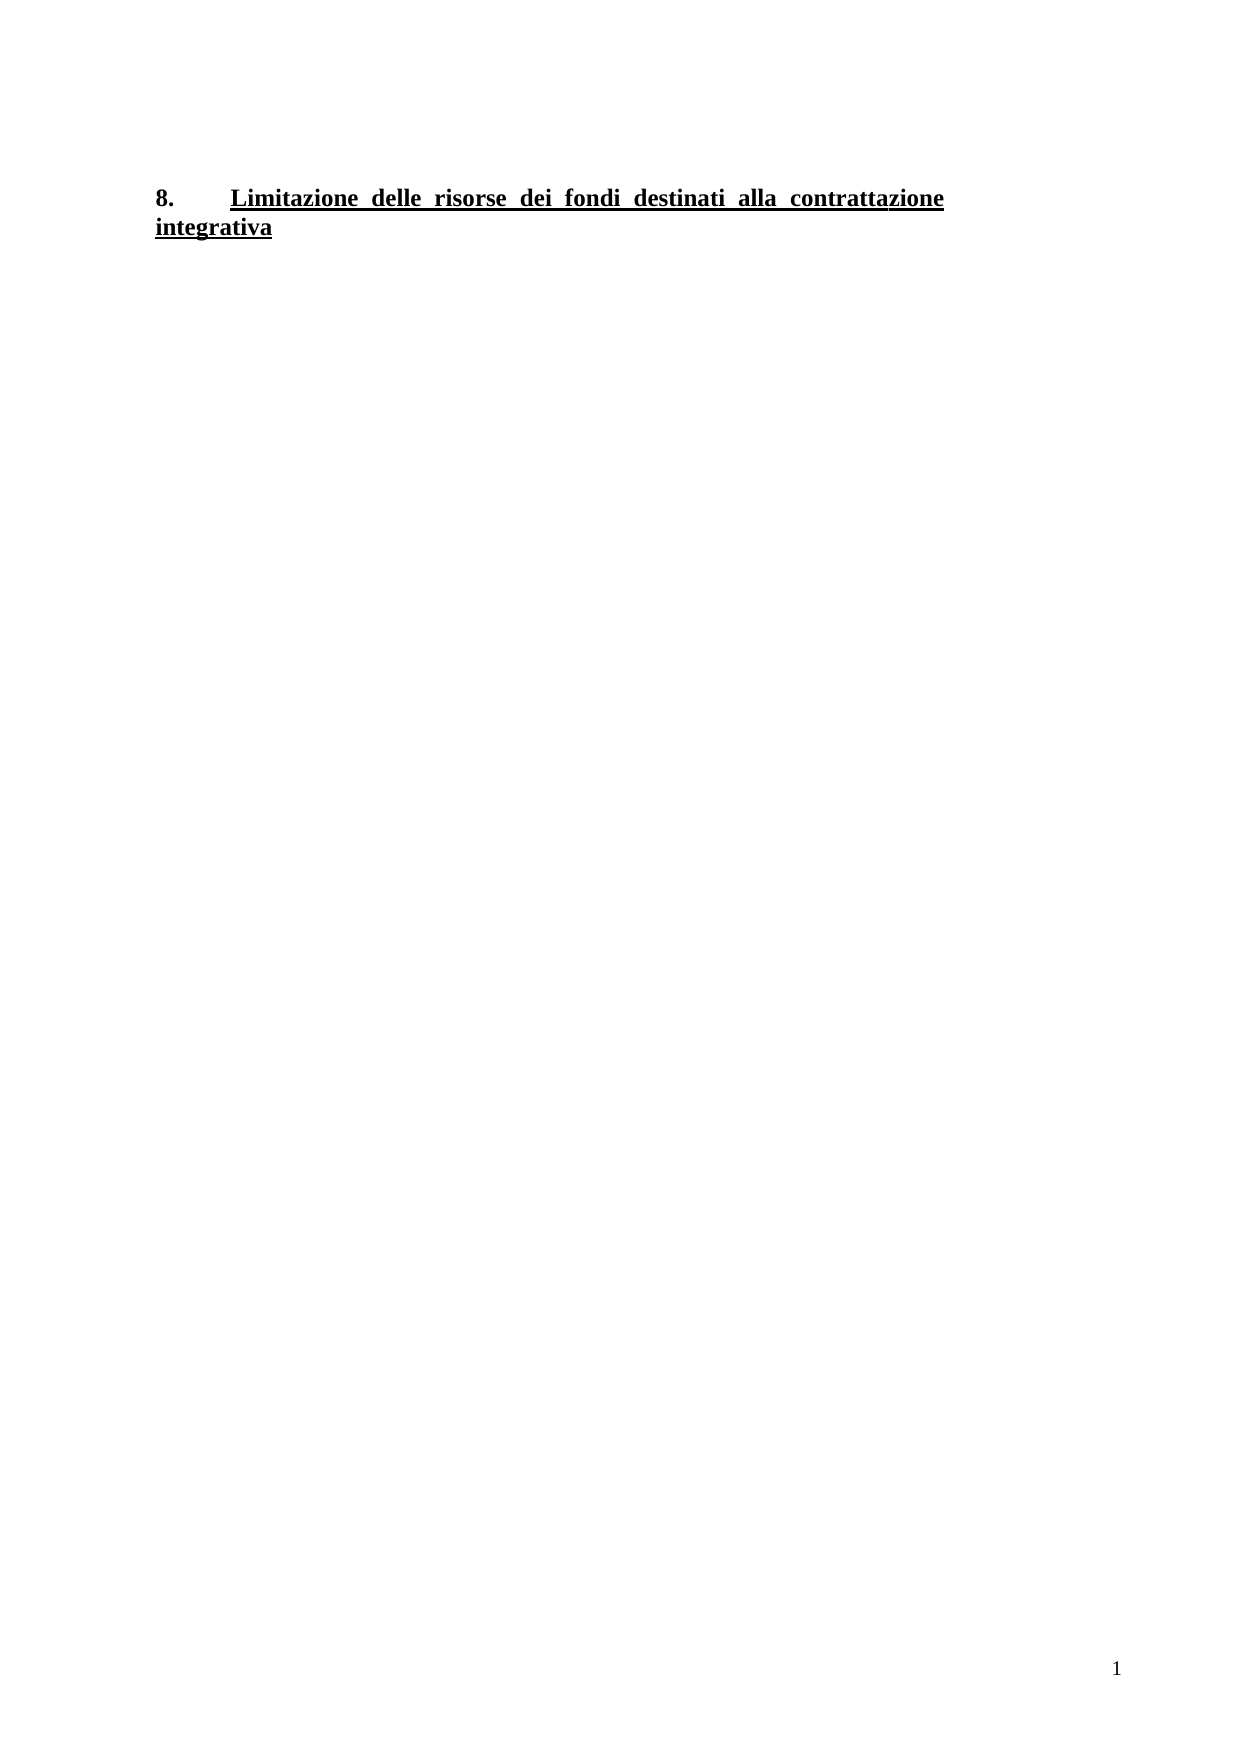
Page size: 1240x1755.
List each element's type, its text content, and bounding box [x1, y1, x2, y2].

list Limitazione delle risorse dei fondi destinati alla contrattazione integrativa [155, 183, 944, 240]
